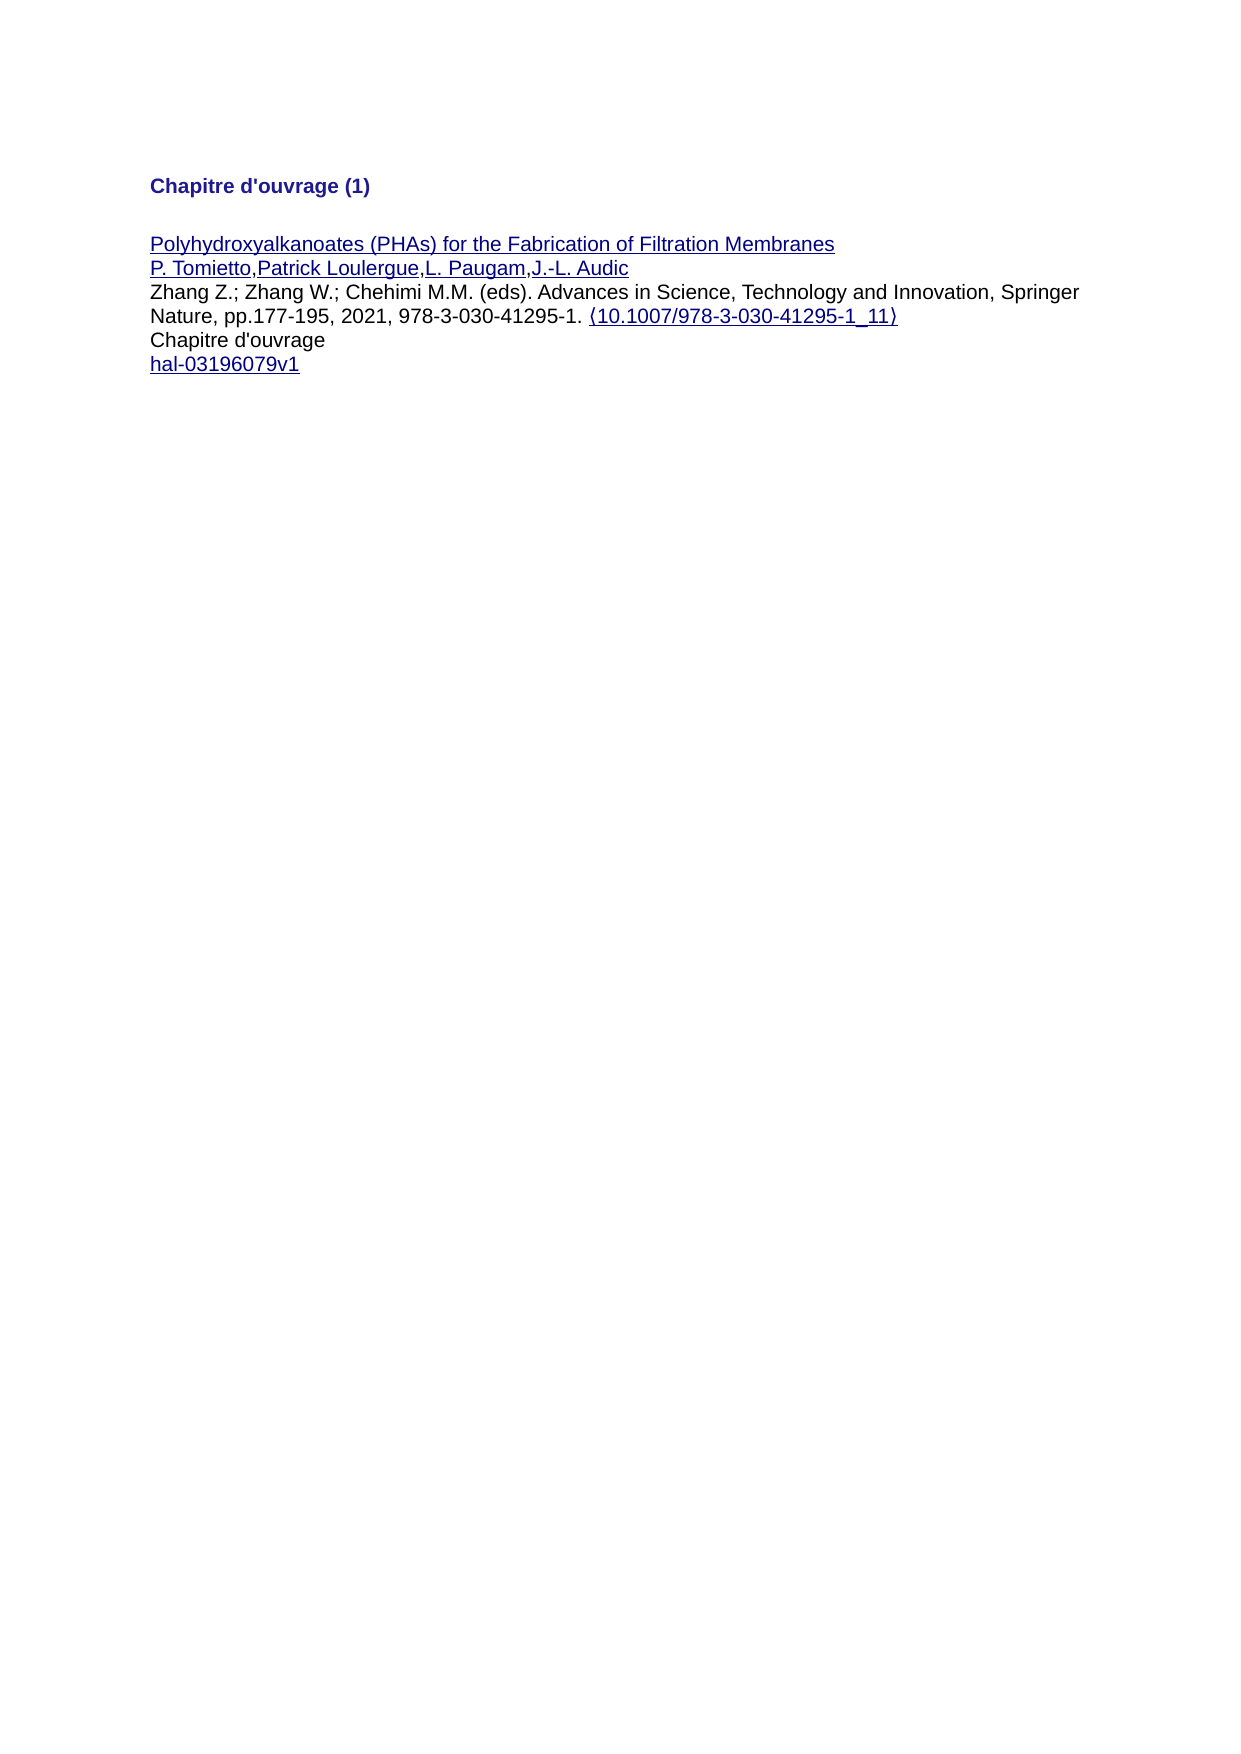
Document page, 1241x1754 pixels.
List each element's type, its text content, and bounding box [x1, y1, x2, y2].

subtitle Chapitre d'ouvrage (1) [150, 174, 1090, 198]
table_header Polyhydroxyalkanoates (PHAs) for the Fabrication of Filtration Membranes P. Tomietto,Patrick Loulergue,L. Paugam,J.-L. Audic Zhang Z.; Zhang W.; Chehimi M.M. (eds). Advances in Science, Technology and Innovation, Springer Nature, pp.177-195, 2021, 978-3-030-41295-1. ⟨10.1007/978-3-030-41295-1_11⟩ Chapitre d'ouvrage hal-03196079v1 [150, 232, 1090, 376]
